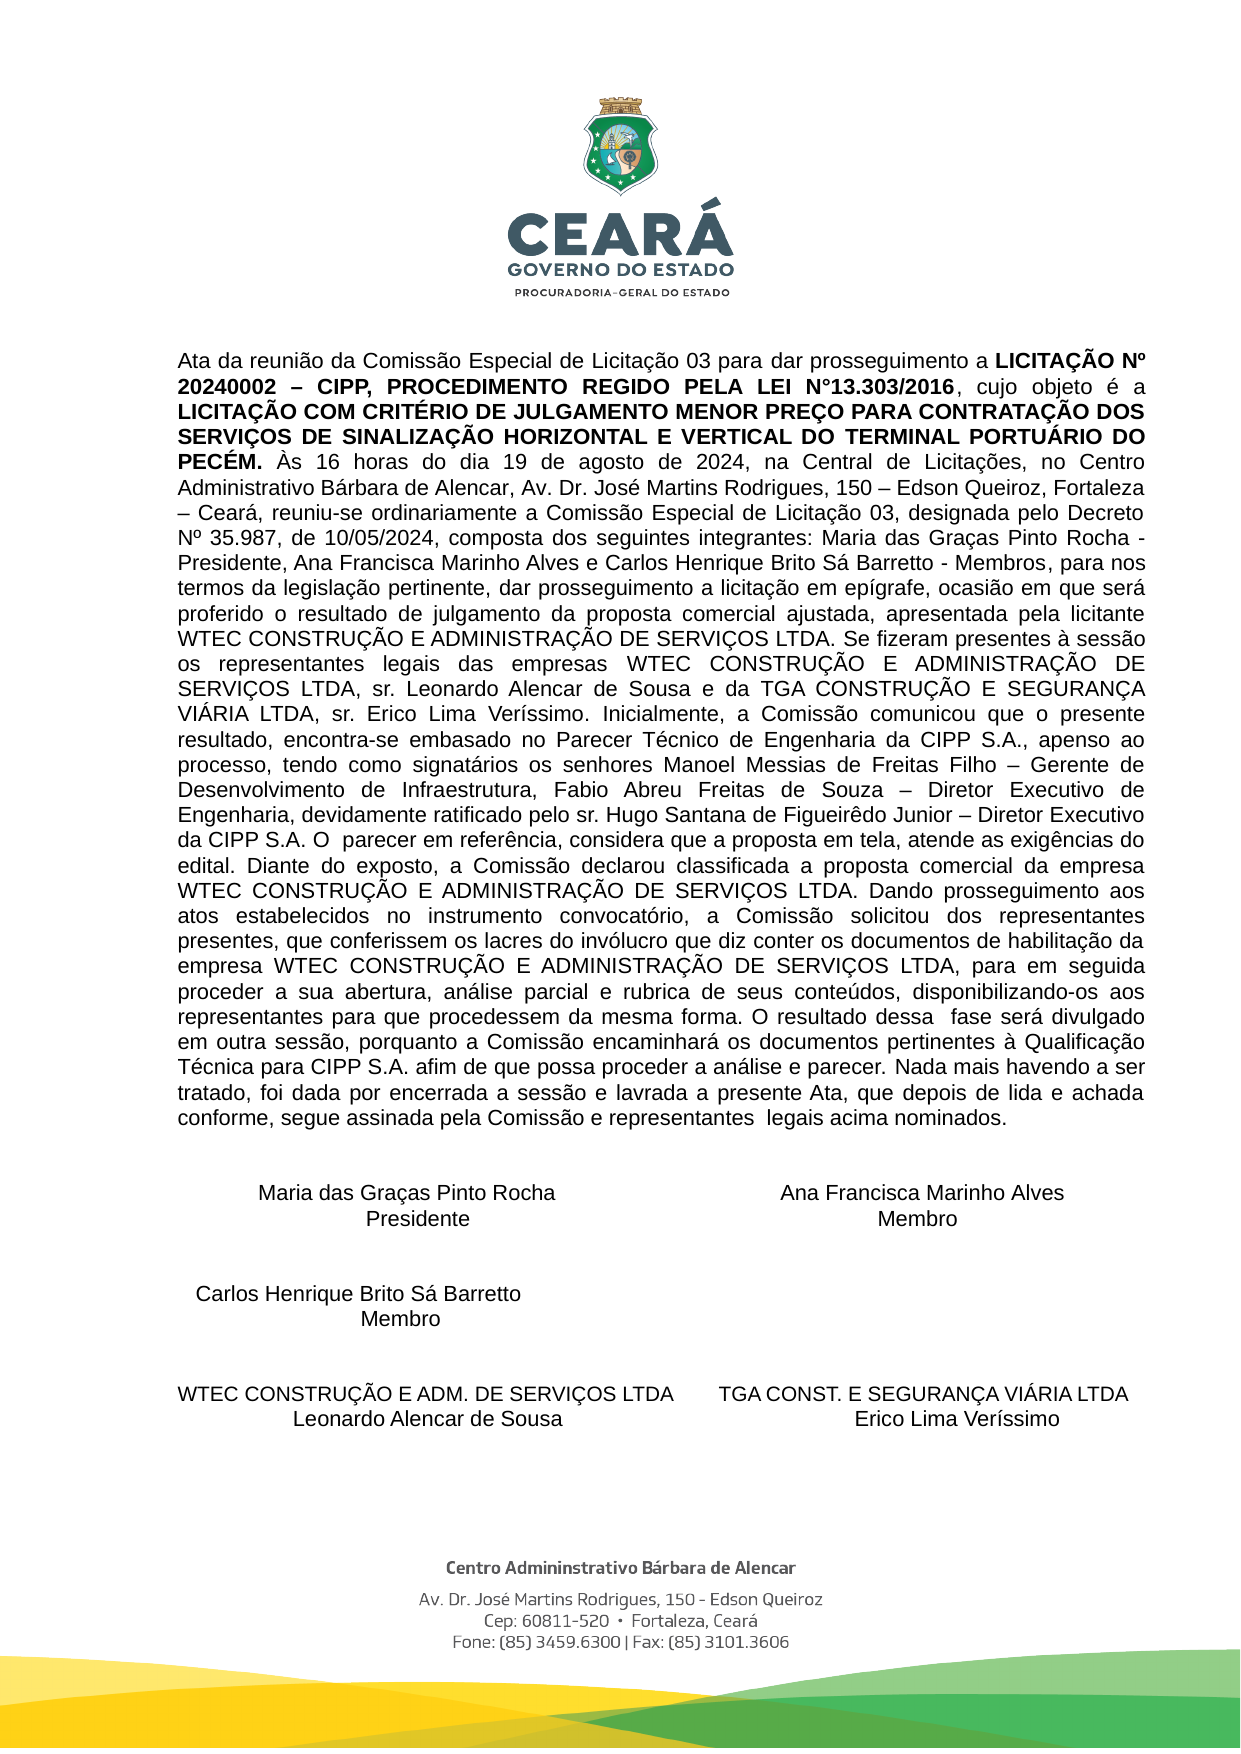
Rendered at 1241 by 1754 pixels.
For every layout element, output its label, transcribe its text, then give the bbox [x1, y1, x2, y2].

title Membro [177, 1306, 1146, 1331]
title Carlos Henrique Brito Sá Barretto [177, 1281, 1146, 1306]
title Leonardo Alencar de Sousa Erico Lima Veríssimo [177, 1406, 1146, 1431]
title WTEC CONSTRUÇÃO E ADM. DE SERVIÇOS LTDA TGA CONST. E SEGURANÇA VIÁRIA LTDA [177, 1382, 1146, 1406]
text Maria das Graças Pinto Rocha Ana Francisca Marinho Alves [177, 1180, 1146, 1205]
subtitle Presidente Membro [177, 1205, 1146, 1231]
title Ata da reunião da Comissão Especial de Licitação 03 para dar prosseguimento a LICITAÇÃO Nº 20240002 – CIPP, PROCEDIMENTO REGIDO PELA LEI N°13.303/2016, cujo objeto é a LICITAÇÃO COM CRITÉRIO DE JULGAMENTO MENOR PREÇO PARA CONTRATAÇÃO DOS SERVIÇOS DE SINALIZAÇÃO HORIZONTAL E VERTICAL DO TERMINAL PORTUÁRIO DO PECÉM. Às 16 horas do dia 19 de agosto de 2024, na Central de Licitações, no Centro Administrativo Bárbara de Alencar, Av. Dr. José Martins Rodrigues, 150 – Edson Queiroz, Fortaleza – Ceará, reuniu-se ordinariamente a Comissão Especial de Licitação 03, designada pelo Decreto Nº 35.987, de 10/05/2024, composta dos seguintes integrantes: Maria das Graças Pinto Rocha - Presidente, Ana Francisca Marinho Alves e Carlos Henrique Brito Sá Barretto - Membros, para nos termos da legislação pertinente, dar prosseguimento a licitação em epígrafe, ocasião em que será proferido o resultado de julgamento da proposta comercial ajustada, apresentada pela licitante WTEC CONSTRUÇÃO E ADMINISTRAÇÃO DE SERVIÇOS LTDA. Se fizeram presentes à sessão os representantes legais das empresas WTEC CONSTRUÇÃO E ADMINISTRAÇÃO DE SERVIÇOS LTDA, sr. Leonardo Alencar de Sousa e da TGA CONSTRUÇÃO E SEGURANÇA VIÁRIA LTDA, sr. Erico Lima Veríssimo. Inicialmente, a Comissão comunicou que o presente resultado, encontra-se embasado no Parecer Técnico de Engenharia da CIPP S.A., apenso ao processo, tendo como signatários os senhores Manoel Messias de Freitas Filho – Gerente de Desenvolvimento de Infraestrutura, Fabio Abreu Freitas de Souza – Diretor Executivo de Engenharia, devidamente ratificado pelo sr. Hugo Santana de Figueirêdo Junior – Diretor Executivo da CIPP S.A. O parecer em referência, considera que a proposta em tela, atende as exigências do edital. Diante do exposto, a Comissão declarou classificada a proposta comercial da empresa WTEC CONSTRUÇÃO E ADMINISTRAÇÃO DE SERVIÇOS LTDA. Dando prosseguimento aos atos estabelecidos no instrumento convocatório, a Comissão solicitou dos representantes presentes, que conferissem os lacres do invólucro que diz conter os documentos de habilitação da empresa WTEC CONSTRUÇÃO E ADMINISTRAÇÃO DE SERVIÇOS LTDA, para em seguida proceder a sua abertura, análise parcial e rubrica de seus conteúdos, disponibilizando-os aos representantes para que procedessem da mesma forma. O resultado dessa fase será divulgado em outra sessão, porquanto a Comissão encaminhará os documentos pertinentes à Qualificação Técnica para CIPP S.A. afim de que possa proceder a análise e parecer. Nada mais havendo a ser tratado, foi dada por encerrada a sessão e lavrada a presente Ata, que depois de lida e achada conforme, segue assinada pela Comissão e representantes legais acima nominados. [177, 348, 1146, 1130]
picture [1, 1, 1241, 348]
picture [1, 1526, 1241, 1748]
